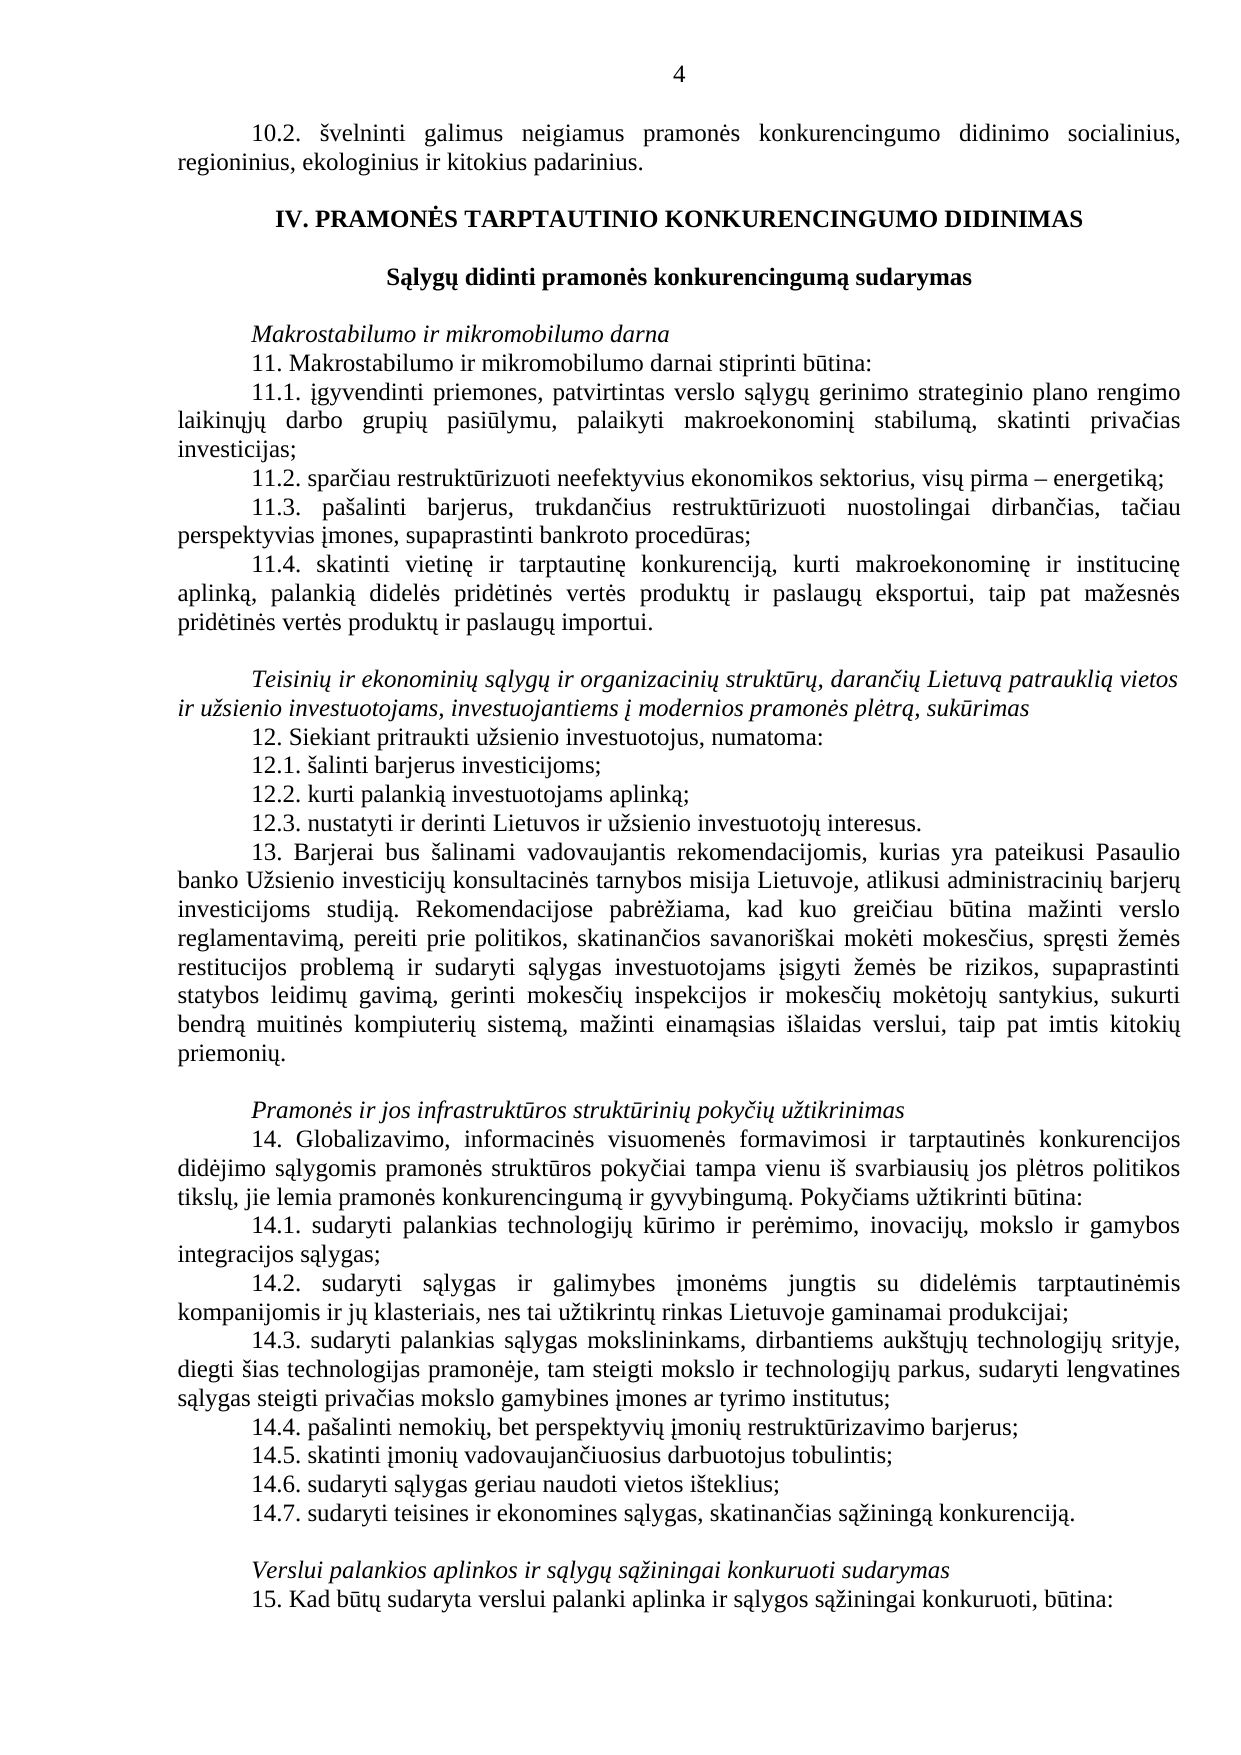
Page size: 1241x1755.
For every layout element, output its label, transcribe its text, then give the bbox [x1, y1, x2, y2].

text 11.2. sparčiau restruktūrizuoti neefektyvius ekonomikos sektorius, visų pirma – energetiką; [177, 463, 1181, 492]
text 11.4. skatinti vietinę ir tarptautinę konkurenciją, kurti makroekonominę ir institucinę aplinką, palankią didelės pridėtinės vertės produktų ir paslaugų eksportui, taip pat mažesnės pridėtinės vertės produktų ir paslaugų importui. [177, 549, 1181, 636]
text 12.2. kurti palankią investuotojams aplinką; [177, 779, 1181, 808]
text 14.2. sudaryti sąlygas ir galimybes įmonėms jungtis su didelėmis tarptautinėmis kompanijomis ir jų klasteriais, nes tai užtikrintų rinkas Lietuvoje gaminamai produkcijai; [177, 1268, 1181, 1326]
text 11.3. pašalinti barjerus, trukdančius restruktūrizuoti nuostolingai dirbančias, tačiau perspektyvias įmones, supaprastinti bankroto procedūras; [177, 492, 1181, 549]
text 14.7. sudaryti teisines ir ekonomines sąlygas, skatinančias sąžiningą konkurenciją. [177, 1498, 1181, 1527]
text Pramonės ir jos infrastruktūros struktūrinių pokyčių užtikrinimas [177, 1096, 1181, 1124]
text 14. Globalizavimo, informacinės visuomenės formavimosi ir tarptautinės konkurencijos didėjimo sąlygomis pramonės struktūros pokyčiai tampa vienu iš svarbiausių jos plėtros politikos tikslų, jie lemia pramonės konkurencingumą ir gyvybingumą. Pokyčiams užtikrinti būtina: [177, 1124, 1181, 1211]
text 14.3. sudaryti palankias sąlygas mokslininkams, dirbantiems aukštųjų technologijų srityje, diegti šias technologijas pramonėje, tam steigti mokslo ir technologijų parkus, sudaryti lengvatines sąlygas steigti privačias mokslo gamybines įmones ar tyrimo institutus; [177, 1326, 1181, 1412]
text 11. Makrostabilumo ir mikromobilumo darnai stiprinti būtina: [177, 348, 1181, 377]
text IV. pramonės TARPTAUTINIO KONKURENCINGUMO didinimas [177, 204, 1181, 233]
text 12.1. šalinti barjerus investicijoms; [177, 751, 1181, 779]
text 15. Kad būtų sudaryta verslui palanki aplinka ir sąlygos sąžiningai konkuruoti, būtina: [177, 1584, 1181, 1613]
text Verslui palankios aplinkos ir sąlygų sąžiningai konkuruoti sudarymas [177, 1556, 1181, 1584]
text Teisinių ir ekonominių sąlygų ir organizacinių struktūrų, darančių Lietuvą patrauklią vietos ir užsienio investuotojams, investuojantiems į modernios pramonės plėtrą, sukūrimas [177, 664, 1181, 722]
text 14.4. pašalinti nemokių, bet perspektyvių įmonių restruktūrizavimo barjerus; [177, 1412, 1181, 1441]
text 11.1. įgyvendinti priemones, patvirtintas verslo sąlygų gerinimo strateginio plano rengimo laikinųjų darbo grupių pasiūlymu, palaikyti makroekonominį stabilumą, skatinti privačias investicijas; [177, 377, 1181, 463]
text 13. Barjerai bus šalinami vadovaujantis rekomendacijomis, kurias yra pateikusi Pasaulio banko Užsienio investicijų konsultacinės tarnybos misija Lietuvoje, atlikusi administracinių barjerų investicijoms studiją. Rekomendacijose pabrėžiama, kad kuo greičiau būtina mažinti verslo reglamentavimą, pereiti prie politikos, skatinančios savanoriškai mokėti mokesčius, spręsti žemės restitucijos problemą ir sudaryti sąlygas investuotojams įsigyti žemės be rizikos, supaprastinti statybos leidimų gavimą, gerinti mokesčių inspekcijos ir mokesčių mokėtojų santykius, sukurti bendrą muitinės kompiuterių sistemą, mažinti einamąsias išlaidas verslui, taip pat imtis kitokių priemonių. [177, 837, 1181, 1067]
text 10.2. švelninti galimus neigiamus pramonės konkurencingumo didinimo socialinius, regioninius, ekologinius ir kitokius padarinius. [177, 118, 1181, 176]
text 14.5. skatinti įmonių vadovaujančiuosius darbuotojus tobulintis; [177, 1441, 1181, 1469]
text 12.3. nustatyti ir derinti Lietuvos ir užsienio investuotojų interesus. [177, 808, 1181, 837]
text 14.1. sudaryti palankias technologijų kūrimo ir perėmimo, inovacijų, mokslo ir gamybos integracijos sąlygas; [177, 1211, 1181, 1268]
text 12. Siekiant pritraukti užsienio investuotojus, numatoma: [177, 722, 1181, 751]
text Sąlygų didinti pramonės konkurencingumą sudarymas [177, 262, 1181, 291]
text Makrostabilumo ir mikromobilumo darna [177, 319, 1181, 348]
text 14.6. sudaryti sąlygas geriau naudoti vietos išteklius; [177, 1469, 1181, 1498]
